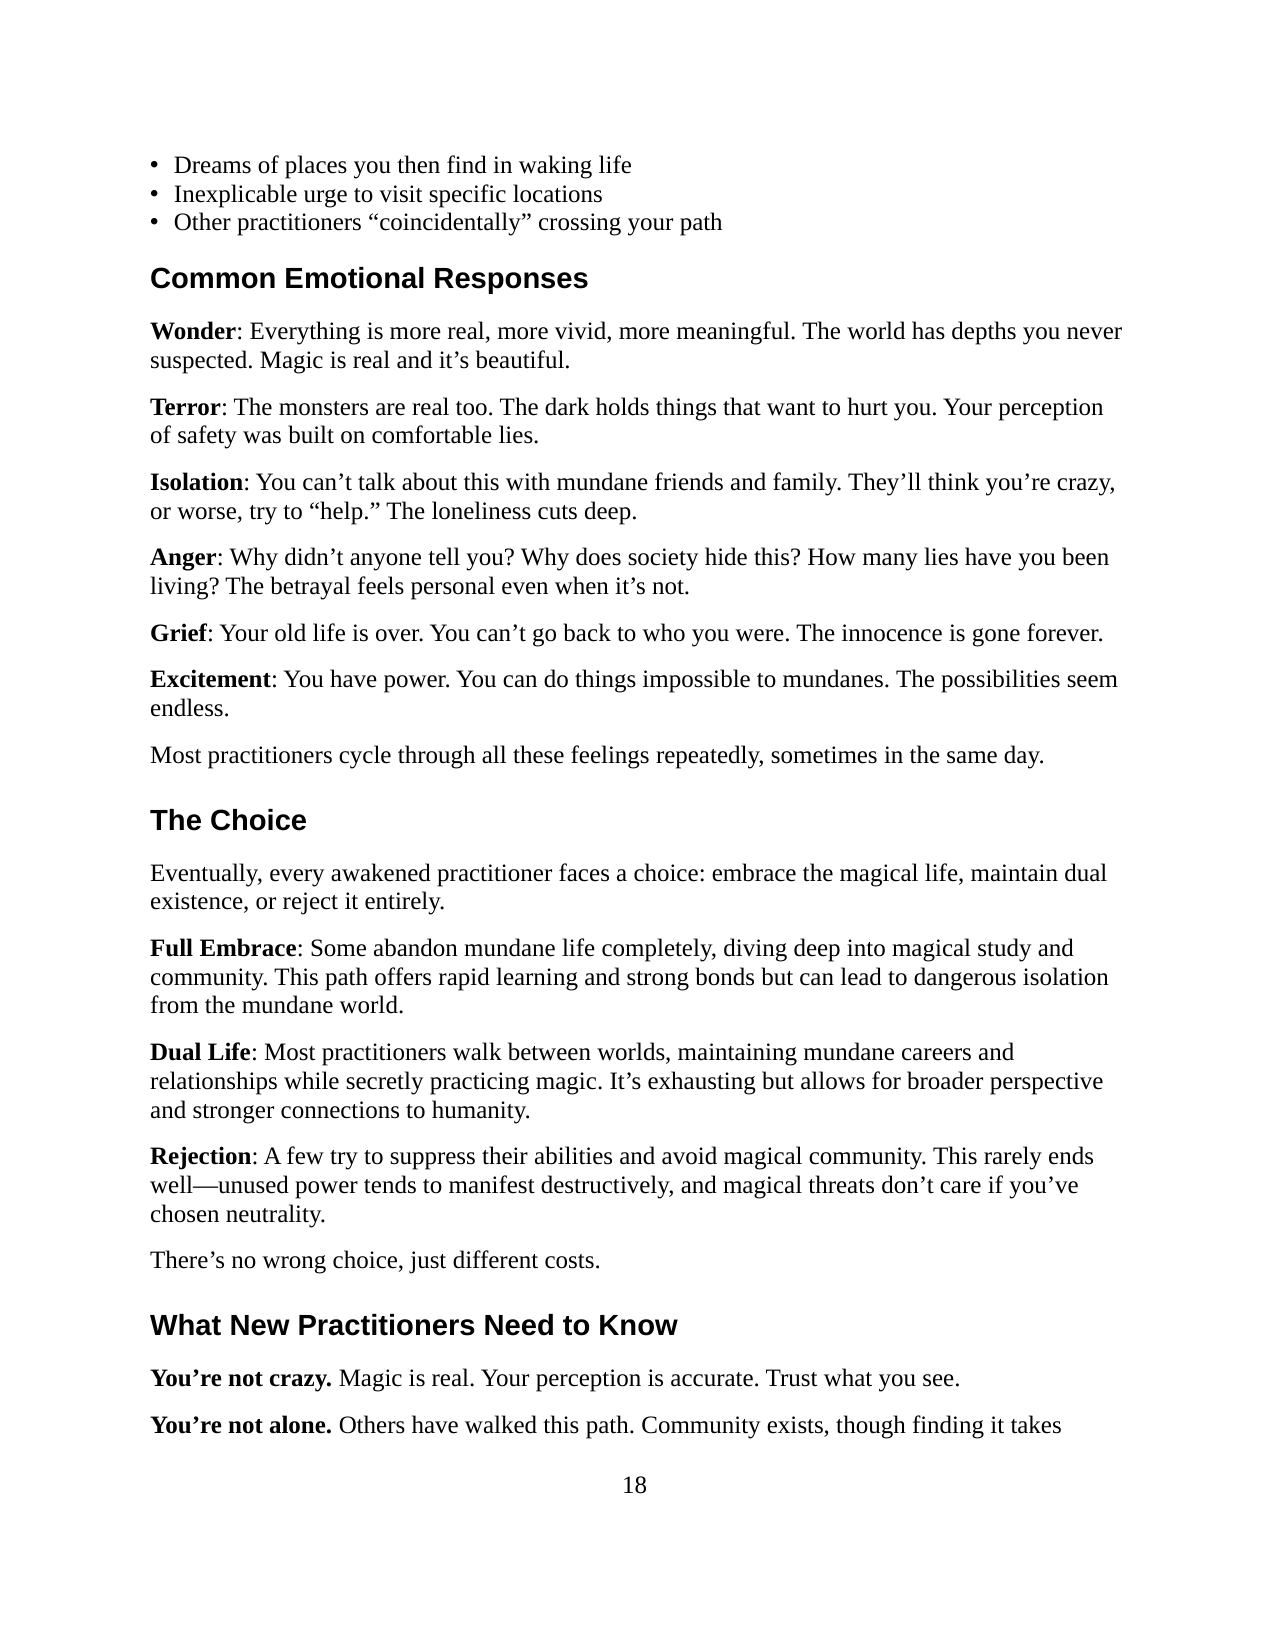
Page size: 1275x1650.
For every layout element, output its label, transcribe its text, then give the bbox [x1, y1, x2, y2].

text Most practitioners cycle through all these feelings repeatedly, sometimes in the same day. [150, 740, 1125, 769]
list Dreams of places you then find in waking life [150, 150, 1125, 179]
list Other practitioners “coincidentally” crossing your path [150, 207, 1125, 236]
text There’s no wrong choice, just different costs. [150, 1246, 1125, 1274]
subtitle The Choice [150, 803, 1125, 836]
text You’re not alone. Others have walked this path. Community exists, though finding it takes [150, 1410, 1125, 1439]
text You’re not crazy. Magic is real. Your perception is accurate. Trust what you see. [150, 1363, 1125, 1392]
subtitle Common Emotional Responses [150, 261, 1125, 295]
text Grief: Your old life is over. You can’t go back to who you were. The innocence is gone forever. [150, 618, 1125, 647]
list Inexplicable urge to visit specific locations [150, 179, 1125, 207]
text Wonder: Everything is more real, more vivid, more meaningful. The world has depths you never suspected. Magic is real and it’s beautiful. [150, 316, 1125, 374]
text Terror: The monsters are real too. The dark holds things that want to hurt you. Your perception of safety was built on comfortable lies. [150, 392, 1125, 449]
text Eventually, every awakened practitioner faces a choice: embrace the magical life, maintain dual existence, or reject it entirely. [150, 858, 1125, 915]
text Full Embrace: Some abandon mundane life completely, diving deep into magical study and community. This path offers rapid learning and strong bonds but can lead to dangerous isolation from the mundane world. [150, 933, 1125, 1019]
text Rejection: A few try to suppress their abilities and avoid magical community. This rarely ends well—unused power tends to manifest destructively, and magical threats don’t care if you’ve chosen neutrality. [150, 1141, 1125, 1228]
subtitle What New Practitioners Need to Know [150, 1308, 1125, 1342]
text Excitement: You have power. You can do things impossible to mundanes. The possibilities seem endless. [150, 664, 1125, 722]
text Dual Life: Most practitioners walk between worlds, maintaining mundane careers and relationships while secretly practicing magic. It’s exhausting but allows for broader perspective and stronger connections to humanity. [150, 1037, 1125, 1123]
text Anger: Why didn’t anyone tell you? Why does society hide this? How many lies have you been living? The betrayal feels personal even when it’s not. [150, 542, 1125, 600]
text Isolation: You can’t talk about this with mundane friends and family. They’ll think you’re crazy, or worse, try to “help.” The loneliness cuts deep. [150, 467, 1125, 524]
